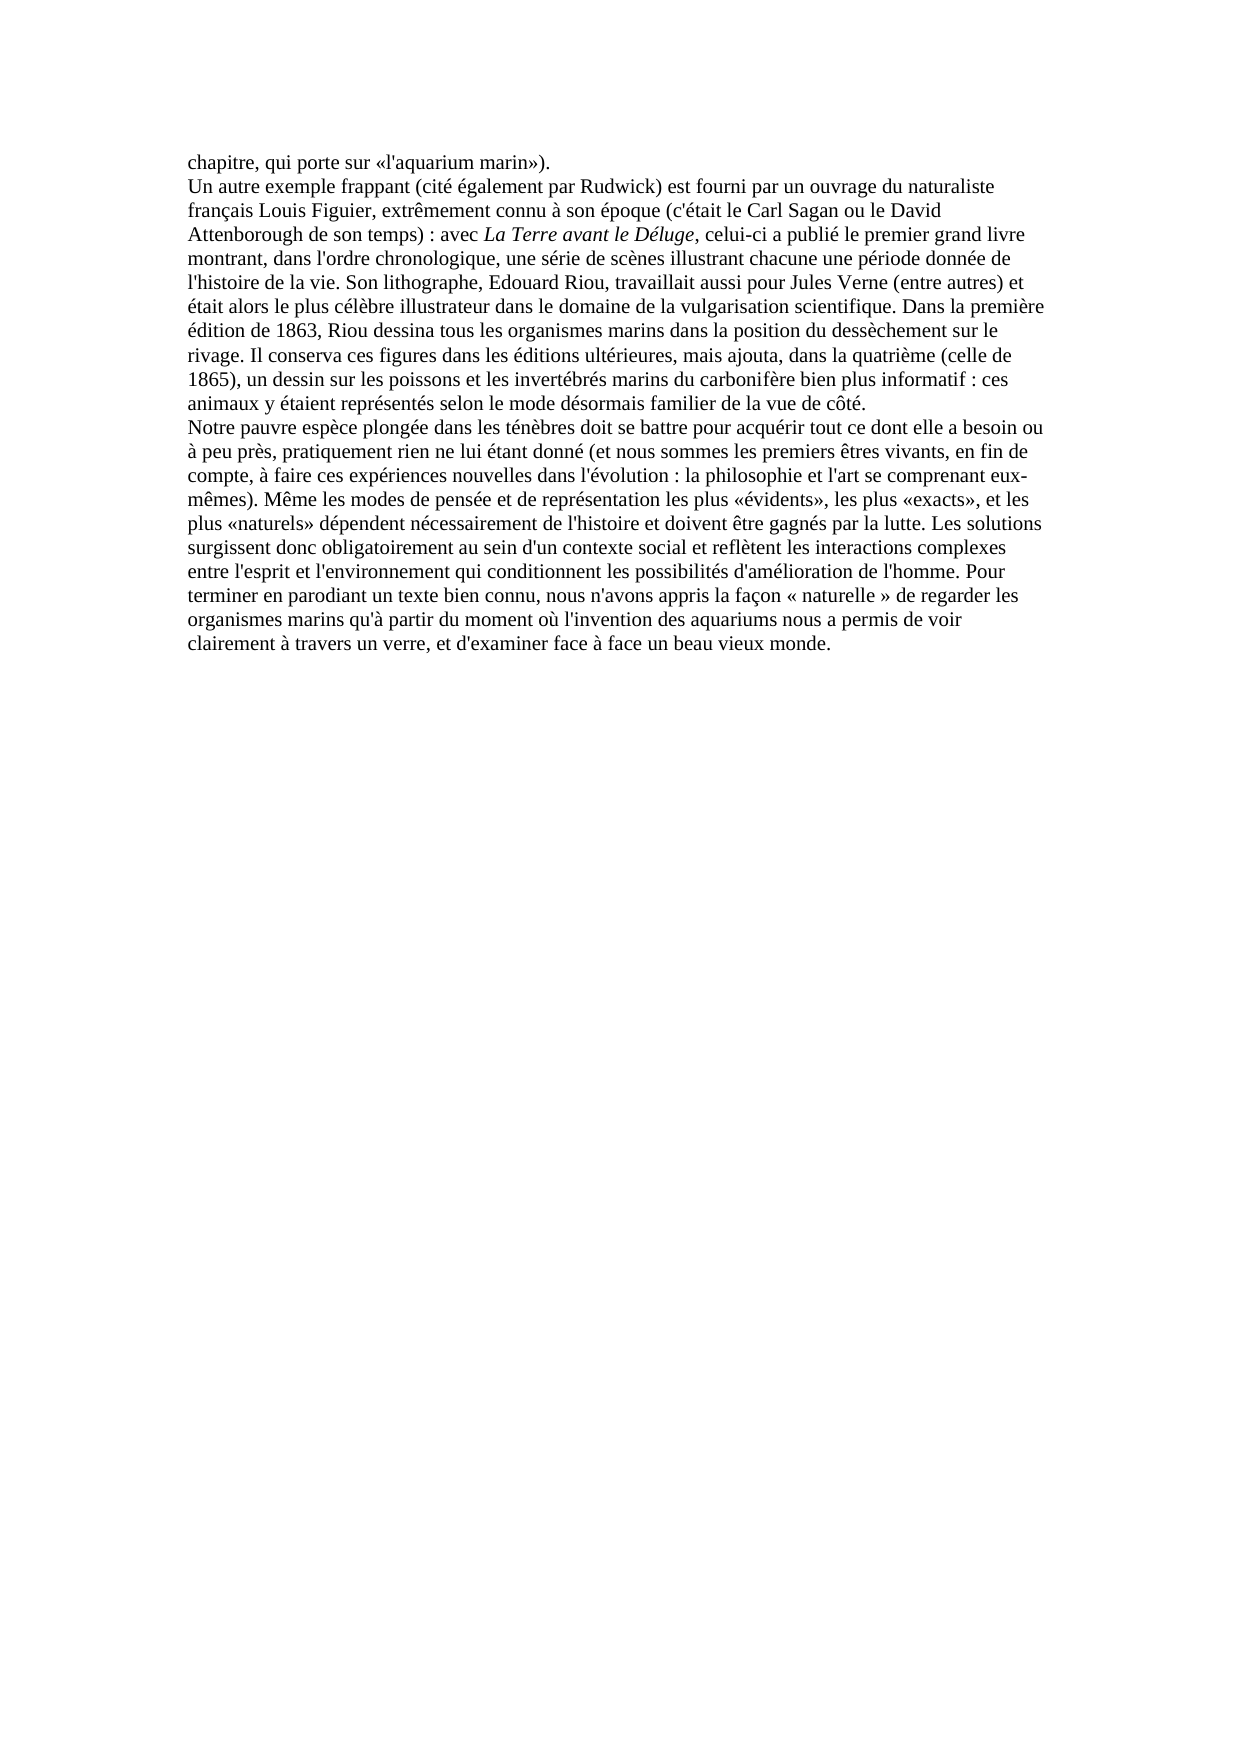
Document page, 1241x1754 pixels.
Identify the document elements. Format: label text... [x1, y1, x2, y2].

text chapitre, qui porte sur «l'aqua­rium marin»). [187, 150, 1053, 174]
text Un autre exemple frappant (cité également par Rudwick) est fourni par un ouvrage du naturaliste français Louis Figuier, extrêmement connu à son époque (c'était le Carl Sagan ou le David Attenborough de son temps) : avec La Terre avant le Déluge, celui-ci a publié le premier grand livre montrant, dans l'ordre chronologique, une série de scènes illustrant chacune une période donnée de l'histoire de la vie. Son lithographe, Edouard Riou, travaillait aussi pour Jules Verne (entre autres) et était alors le plus célèbre illustrateur dans le domaine de la vulgarisation scientifique. Dans la première édition de 1863, Riou dessina tous les organismes marins dans la position du dessèchement sur le rivage. Il conserva ces figures dans les éditions ultérieures, mais ajouta, dans la quatrième (celle de 1865), un dessin sur les poissons et les invertébrés marins du carboni­fère bien plus informatif : ces animaux y étaient représentés selon le mode désormais familier de la vue de côté. [187, 174, 1053, 415]
text Notre pauvre espèce plongée dans les ténèbres doit se battre pour acquérir tout ce dont elle a besoin ou à peu près, pratiquement rien ne lui étant donné (et nous sommes les premiers êtres vivants, en fin de compte, à faire ces expériences nouvelles dans l'évolution : la philosophie et l'art se comprenant eux-mêmes). Même les modes de pensée et de représenta­tion les plus «évidents», les plus «exacts», et les plus «naturels» dépen­dent nécessairement de l'histoire et doivent être gagnés par la lutte. Les solutions surgissent donc obligatoirement au sein d'un contexte social et reflètent les interactions complexes entre l'esprit et l'environnement qui conditionnent les possibilités d'amélioration de l'homme. Pour terminer en parodiant un texte bien connu, nous n'avons appris la façon « natu­relle » de regarder les organismes marins qu'à partir du moment où l'invention des aquariums nous a permis de voir clairement à travers un verre, et d'examiner face à face un beau vieux monde. [187, 415, 1053, 655]
